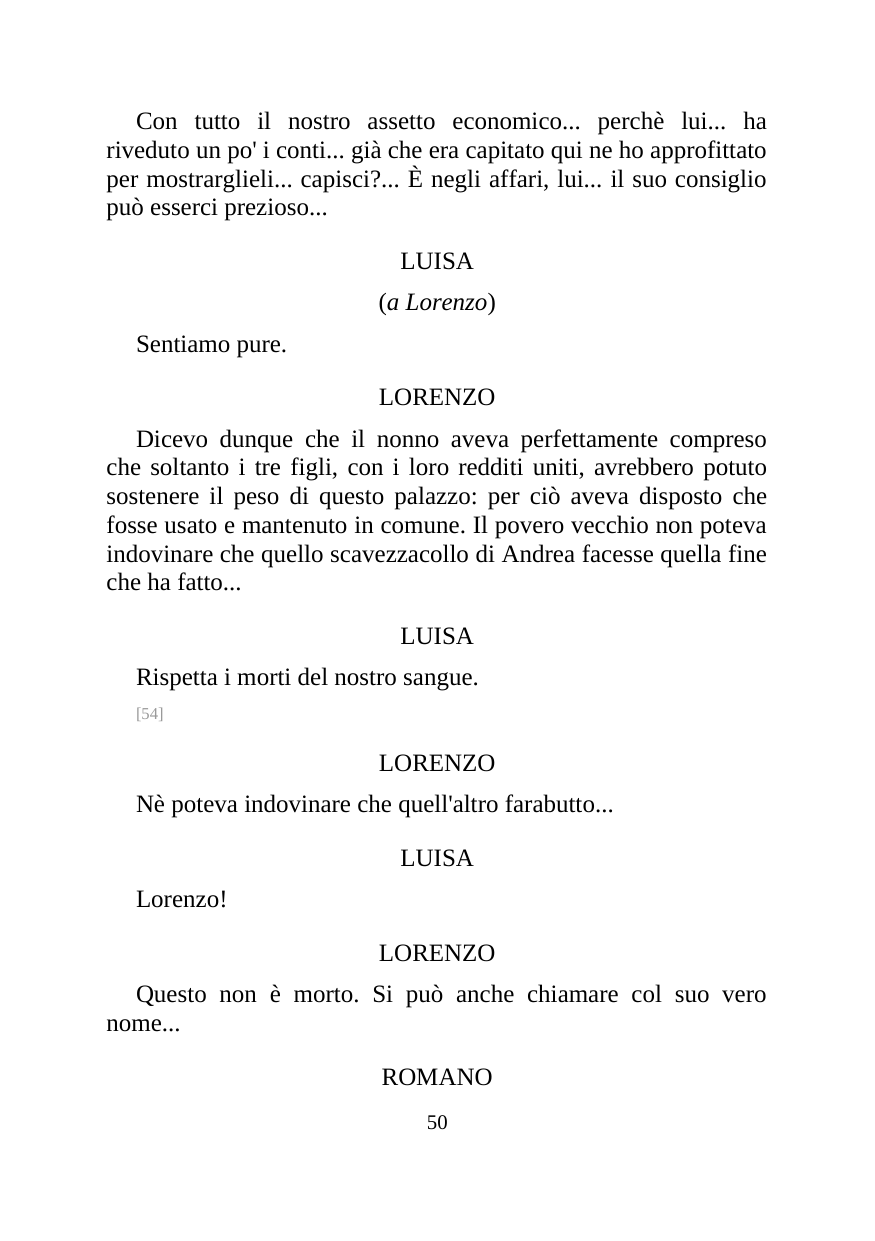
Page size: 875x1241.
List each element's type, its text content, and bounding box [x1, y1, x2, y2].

text Sentiamo pure. [106, 329, 768, 357]
text LUISA [106, 843, 768, 872]
text Dicevo dunque che il nonno aveva perfettamente compreso che soltanto i tre figli, con i loro redditi uniti, avrebbero potuto sostenere il peso di questo palazzo: per ciò aveva disposto che fosse usato e mantenuto in comune. Il povero vecchio non poteva indovinare che quello scavezzacollo di Andrea facesse quella fine che ha fatto... [106, 424, 768, 596]
text Nè poteva indovinare che quell'altro farabutto... [106, 789, 768, 818]
text Rispetta i morti del nostro sangue. [106, 662, 768, 691]
text [54] [106, 704, 136, 723]
text (a Lorenzo) [106, 287, 768, 316]
text LUISA [106, 621, 768, 650]
text Lorenzo! [106, 884, 768, 913]
text LORENZO [106, 382, 768, 411]
text LORENZO [106, 748, 768, 777]
text LORENZO [106, 938, 768, 967]
text ROMANO [106, 1062, 768, 1090]
text Questo non è morto. Si può anche chiamare col suo vero nome... [106, 979, 768, 1037]
text Con tutto il nostro assetto economico... perchè lui... ha riveduto un po' i conti... già che era capitato qui ne ho approfittato per mostrarglieli... capisci?... È negli affari, lui... il suo consiglio può esserci prezioso... [106, 106, 768, 221]
text LUISA [106, 246, 768, 275]
text [54] [164, 704, 768, 723]
